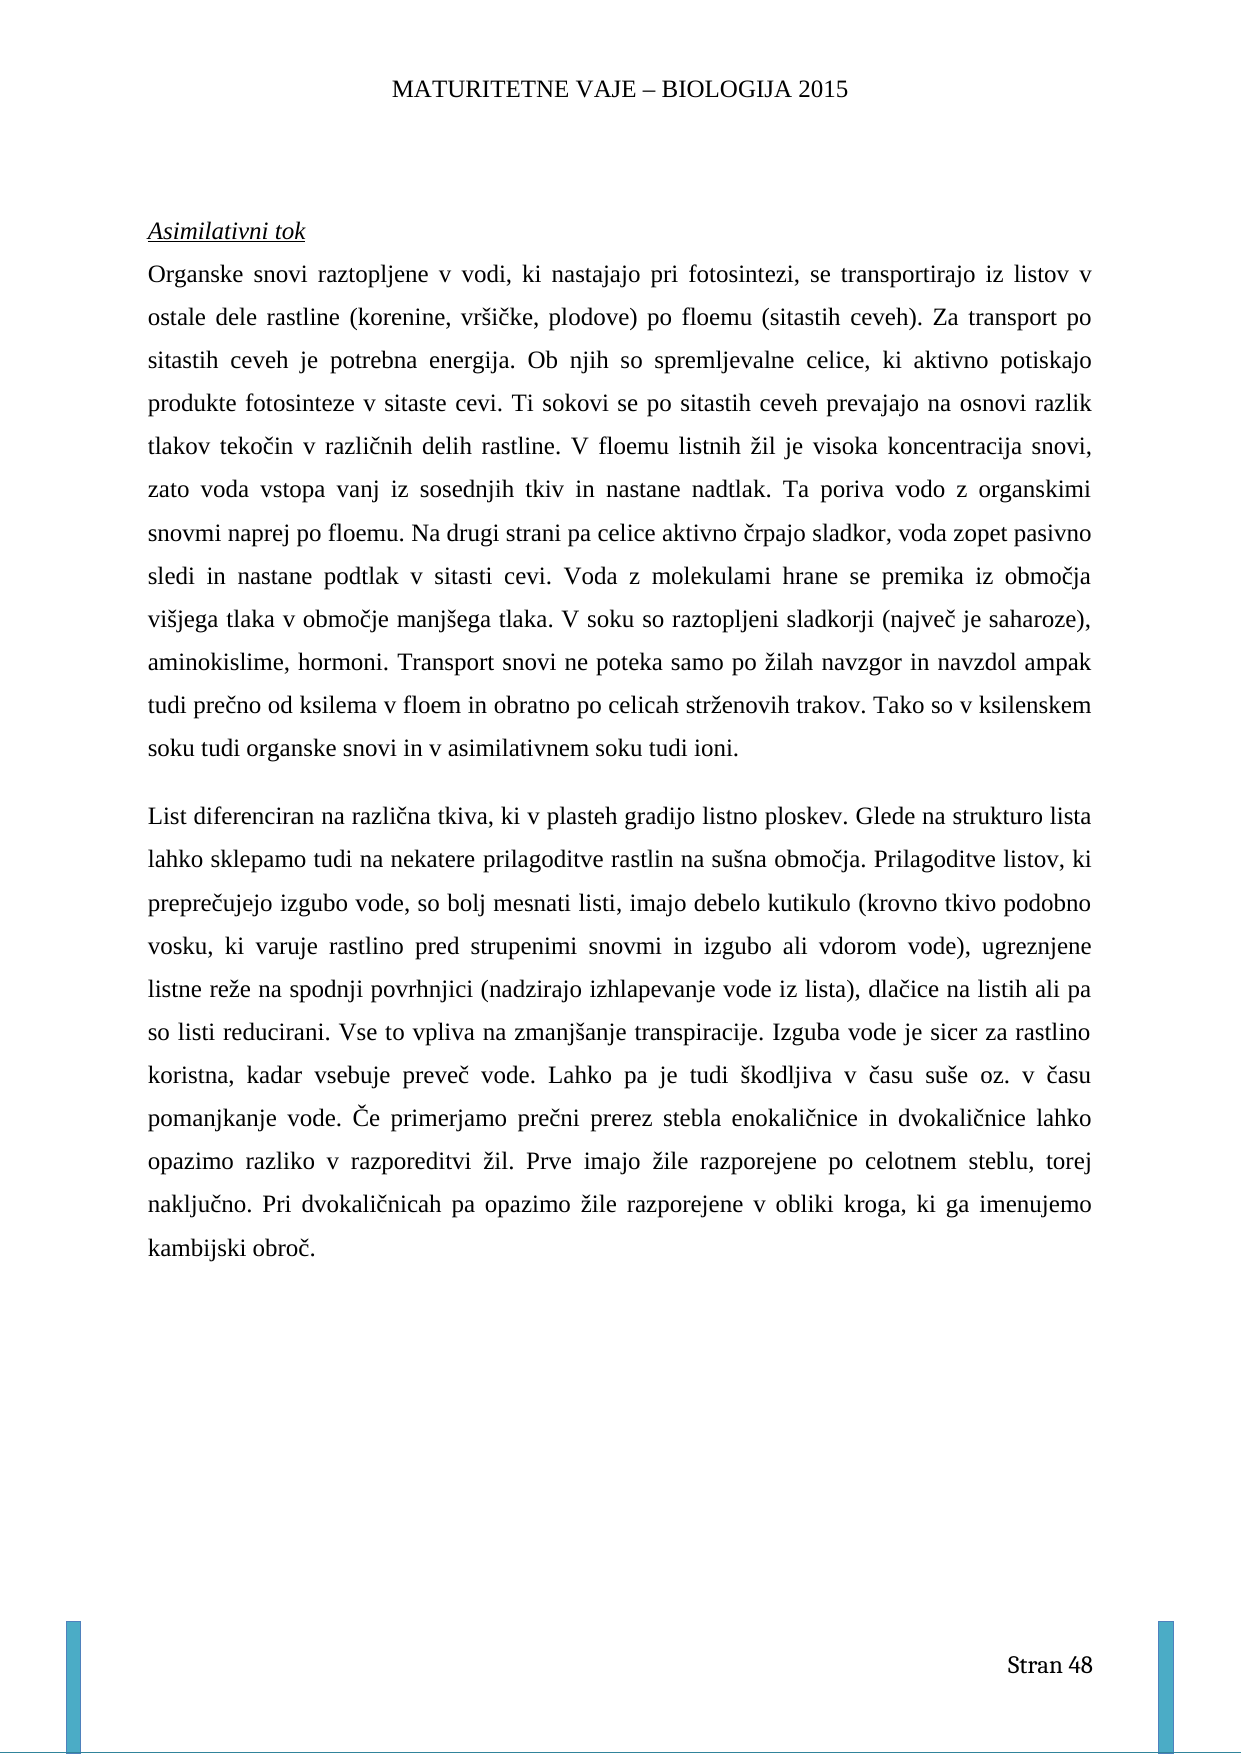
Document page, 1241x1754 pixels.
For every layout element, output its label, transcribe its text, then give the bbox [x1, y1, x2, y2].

text Organske snovi raztopljene v vodi, ki nastajajo pri fotosintezi, se transportirajo iz listov v ostale dele rastline (korenine, vršičke, plodove) po floemu (sitastih ceveh). Za transport po sitastih ceveh je potrebna energija. Ob njih so spremljevalne celice, ki aktivno potiskajo produkte fotosinteze v sitaste cevi. Ti sokovi se po sitastih ceveh prevajajo na osnovi razlik tlakov tekočin v različnih delih rastline. V floemu listnih žil je visoka koncentracija snovi, zato voda vstopa vanj iz sosednjih tkiv in nastane nadtlak. Ta poriva vodo z organskimi snovmi naprej po floemu. Na drugi strani pa celice aktivno črpajo sladkor, voda zopet pasivno sledi in nastane podtlak v sitasti cevi. Voda z molekulami hrane se premika iz območja višjega tlaka v območje manjšega tlaka. V soku so raztopljeni sladkorji (največ je saharoze), aminokislime, hormoni. Transport snovi ne poteka samo po žilah navzgor in navzdol ampak tudi prečno od ksilema v floem in obratno po celicah strženovih trakov. Tako so v ksilenskem soku tudi organske snovi in v asimilativnem soku tudi ioni. [148, 259, 1093, 762]
text Asimilativni tok [148, 216, 1093, 244]
text List diferenciran na različna tkiva, ki v plasteh gradijo listno ploskev. Glede na strukturo lista lahko sklepamo tudi na nekatere prilagoditve rastlin na sušna območja. Prilagoditve listov, ki preprečujejo izgubo vode, so bolj mesnati listi, imajo debelo kutikulo (krovno tkivo podobno vosku, ki varuje rastlino pred strupenimi snovmi in izgubo ali vdorom vode), ugreznjene listne reže na spodnji povrhnjici (nadzirajo izhlapevanje vode iz lista), dlačice na listih ali pa so listi reducirani. Vse to vpliva na zmanjšanje transpiracije. Izguba vode je sicer za rastlino koristna, kadar vsebuje preveč vode. Lahko pa je tudi škodljiva v času suše oz. v času pomanjkanje vode. Če primerjamo prečni prerez stebla enokaličnice in dvokaličnice lahko opazimo razliko v razporeditvi žil. Prve imajo žile razporejene po celotnem steblu, torej naključno. Pri dvokaličnicah pa opazimo žile razporejene v obliki kroga, ki ga imenujemo kambijski obroč. [148, 801, 1093, 1261]
